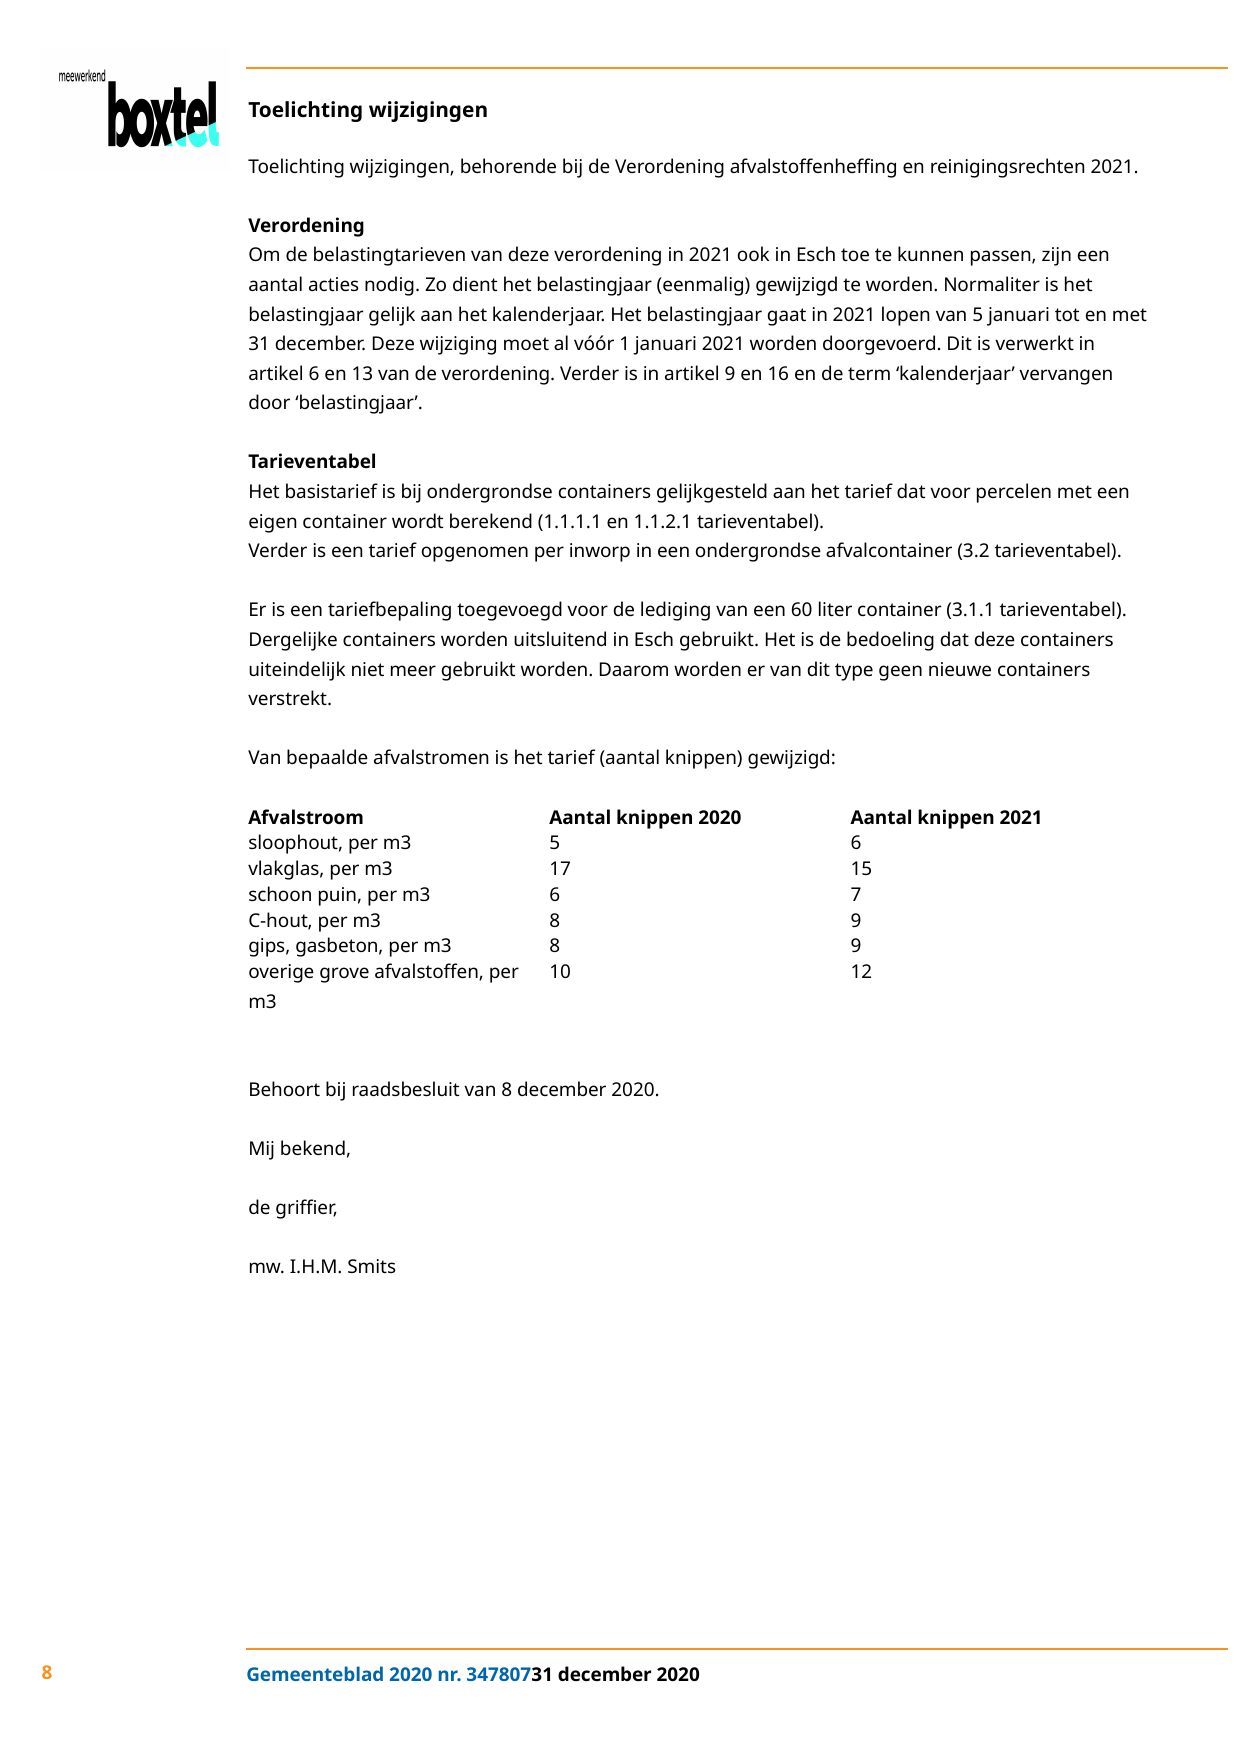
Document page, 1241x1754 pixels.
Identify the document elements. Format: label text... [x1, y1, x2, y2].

table_cell 9 [850, 933, 1152, 958]
table_cell C-hout, per m3 [248, 907, 549, 932]
table_cell 5 [549, 830, 850, 855]
text Van bepaalde afvalstromen is het tarief (aantal knippen) gewijzigd: [248, 744, 1152, 770]
table_cell sloophout, per m3 [248, 830, 549, 855]
table_cell 9 [850, 907, 1152, 932]
text Behoort bij raadsbesluit van 8 december 2020. [248, 1076, 1152, 1102]
table_cell 8 [549, 933, 850, 958]
picture [41, 47, 231, 172]
table_cell vlakglas, per m3 [248, 855, 549, 881]
table_cell 12 [850, 958, 1152, 1013]
table_header Aantal knippen 2020 [549, 804, 850, 829]
table_cell 8 [549, 907, 850, 932]
table_cell 17 [549, 855, 850, 881]
text Verder is een tarief opgenomen per inworp in een ondergrondse afvalcontainer (3.2 tarieventabel). [248, 537, 1152, 563]
text Tarieventabel [248, 449, 1152, 474]
text Toelichting wijzigingen, behorende bij de Verordening afvalstoffenheffing en reinigingsrechten 2021. [248, 153, 1152, 179]
table_header Afvalstroom [248, 804, 549, 829]
table_cell 6 [549, 881, 850, 907]
table_cell 10 [549, 958, 850, 1013]
text Om de belastingtarieven van deze verordening in 2021 ook in Esch toe te kunnen passen, zijn een aantal acties nodig. Zo dient het belastingjaar (eenmalig) gewijzigd te worden. Normaliter is het belastingjaar gelijk aan het kalenderjaar. Het belastingjaar gaat in 2021 lopen van 5 januari tot en met 31 december. Deze wijziging moet al vóór 1 januari 2021 worden doorgevoerd. Dit is verwerkt in artikel 6 en 13 van de verordening. Verder is in artikel 9 en 16 en de term ‘kalenderjaar’ vervangen door ‘belastingjaar’. [248, 242, 1152, 415]
text Het basistarief is bij ondergrondse containers gelijkgesteld aan het tarief dat voor percelen met een eigen container wordt berekend (1.1.1.1 en 1.1.2.1 tarieventabel). [248, 478, 1152, 534]
text mw. I.H.M. Smits [248, 1253, 1152, 1279]
text de griffier, [248, 1194, 1152, 1220]
table_cell gips, gasbeton, per m3 [248, 933, 549, 958]
table_header Aantal knippen 2021 [850, 804, 1152, 829]
table_cell overige grove afvalstoffen, per m3 [248, 958, 549, 1013]
table_cell 6 [850, 830, 1152, 855]
table_cell 7 [850, 881, 1152, 907]
table_cell schoon puin, per m3 [248, 881, 549, 907]
text Mij bekend, [248, 1135, 1152, 1161]
text Verordening [248, 212, 1152, 238]
text Er is een tariefbepaling toegevoegd voor de lediging van een 60 liter container (3.1.1 tarieventabel). Dergelijke containers worden uitsluitend in Esch gebruikt. Het is de bedoeling dat deze containers uiteindelijk niet meer gebruikt worden. Daarom worden er van dit type geen nieuwe containers verstrekt. [248, 597, 1152, 711]
text Toelichting wijzigingen [248, 95, 1152, 123]
table_cell 15 [850, 855, 1152, 881]
